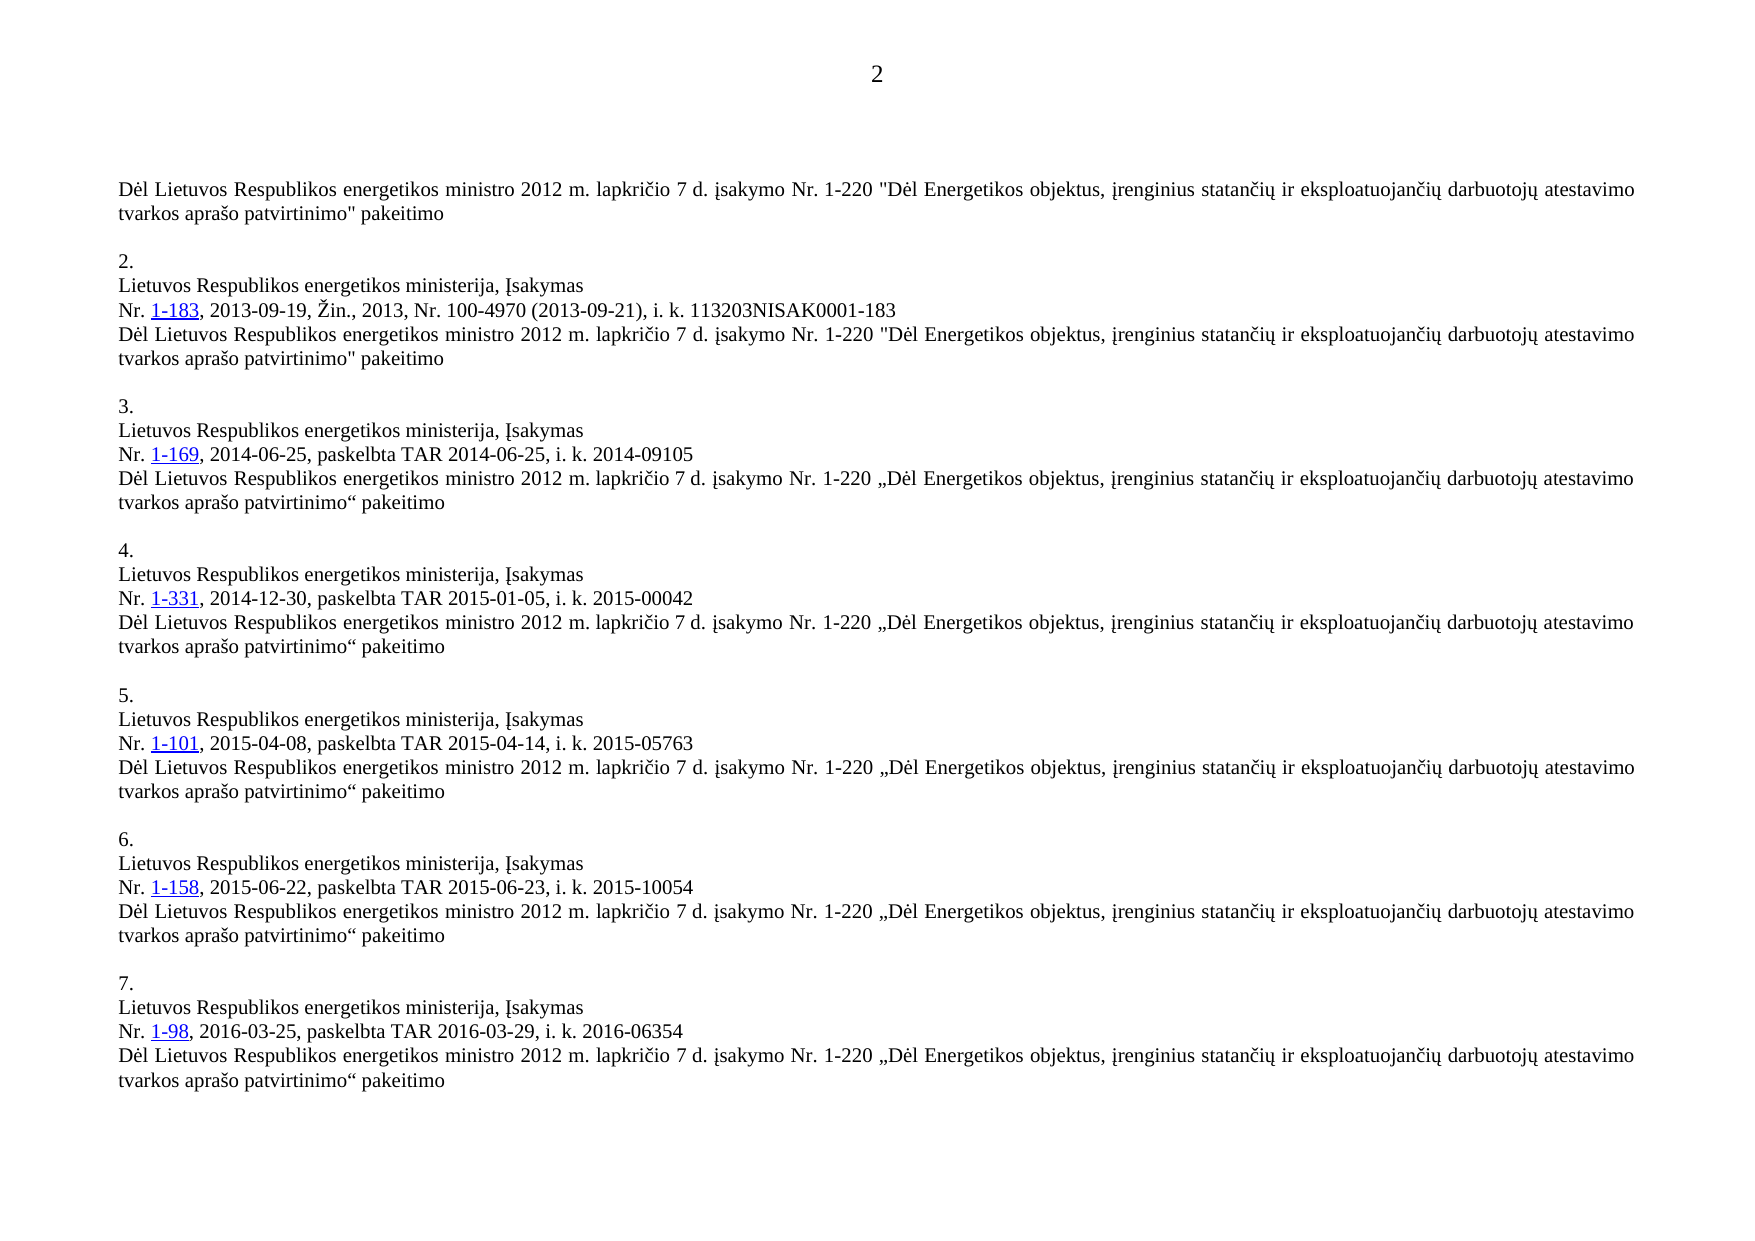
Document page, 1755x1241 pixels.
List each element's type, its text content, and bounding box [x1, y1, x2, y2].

text Dėl Lietuvos Respublikos energetikos ministro 2012 m. lapkričio 7 d. įsakymo Nr. 1-220 "Dėl Energetikos objektus, įrenginius statančių ir eksploatuojančių darbuotojų atestavimo tvarkos aprašo patvirtinimo" pakeitimo [118, 322, 1636, 370]
text 3. [118, 394, 1636, 418]
text Lietuvos Respublikos energetikos ministerija, Įsakymas [118, 851, 1636, 875]
text 4. [118, 538, 1636, 562]
text Nr. 1-169, 2014-06-25, paskelbta TAR 2014-06-25, i. k. 2014-09105 [118, 442, 1636, 466]
text Nr. 1-101, 2015-04-08, paskelbta TAR 2015-04-14, i. k. 2015-05763 [118, 731, 1636, 755]
text Lietuvos Respublikos energetikos ministerija, Įsakymas [118, 562, 1636, 586]
text Lietuvos Respublikos energetikos ministerija, Įsakymas [118, 995, 1636, 1019]
text Dėl Lietuvos Respublikos energetikos ministro 2012 m. lapkričio 7 d. įsakymo Nr. 1-220 „Dėl Energetikos objektus, įrenginius statančių ir eksploatuojančių darbuotojų atestavimo tvarkos aprašo patvirtinimo“ pakeitimo [118, 466, 1636, 514]
text Dėl Lietuvos Respublikos energetikos ministro 2012 m. lapkričio 7 d. įsakymo Nr. 1-220 „Dėl Energetikos objektus, įrenginius statančių ir eksploatuojančių darbuotojų atestavimo tvarkos aprašo patvirtinimo“ pakeitimo [118, 899, 1636, 947]
text Nr. 1-158, 2015-06-22, paskelbta TAR 2015-06-23, i. k. 2015-10054 [118, 875, 1636, 899]
text 2. [118, 249, 1636, 273]
text Nr. 1-98, 2016-03-25, paskelbta TAR 2016-03-29, i. k. 2016-06354 [118, 1019, 1636, 1043]
text Dėl Lietuvos Respublikos energetikos ministro 2012 m. lapkričio 7 d. įsakymo Nr. 1-220 „Dėl Energetikos objektus, įrenginius statančių ir eksploatuojančių darbuotojų atestavimo tvarkos aprašo patvirtinimo“ pakeitimo [118, 610, 1636, 658]
text 6. [118, 827, 1636, 851]
text Lietuvos Respublikos energetikos ministerija, Įsakymas [118, 418, 1636, 442]
text Lietuvos Respublikos energetikos ministerija, Įsakymas [118, 707, 1636, 731]
text 5. [118, 682, 1636, 707]
text Lietuvos Respublikos energetikos ministerija, Įsakymas [118, 273, 1636, 297]
text Dėl Lietuvos Respublikos energetikos ministro 2012 m. lapkričio 7 d. įsakymo Nr. 1-220 „Dėl Energetikos objektus, įrenginius statančių ir eksploatuojančių darbuotojų atestavimo tvarkos aprašo patvirtinimo“ pakeitimo [118, 1043, 1636, 1092]
text 7. [118, 971, 1636, 995]
text Dėl Lietuvos Respublikos energetikos ministro 2012 m. lapkričio 7 d. įsakymo Nr. 1-220 "Dėl Energetikos objektus, įrenginius statančių ir eksploatuojančių darbuotojų atestavimo tvarkos aprašo patvirtinimo" pakeitimo [118, 177, 1636, 225]
text Nr. 1-331, 2014-12-30, paskelbta TAR 2015-01-05, i. k. 2015-00042 [118, 586, 1636, 610]
text Nr. 1-183, 2013-09-19, Žin., 2013, Nr. 100-4970 (2013-09-21), i. k. 113203NISAK0001-183 [118, 297, 1636, 322]
text Dėl Lietuvos Respublikos energetikos ministro 2012 m. lapkričio 7 d. įsakymo Nr. 1-220 „Dėl Energetikos objektus, įrenginius statančių ir eksploatuojančių darbuotojų atestavimo tvarkos aprašo patvirtinimo“ pakeitimo [118, 755, 1636, 803]
